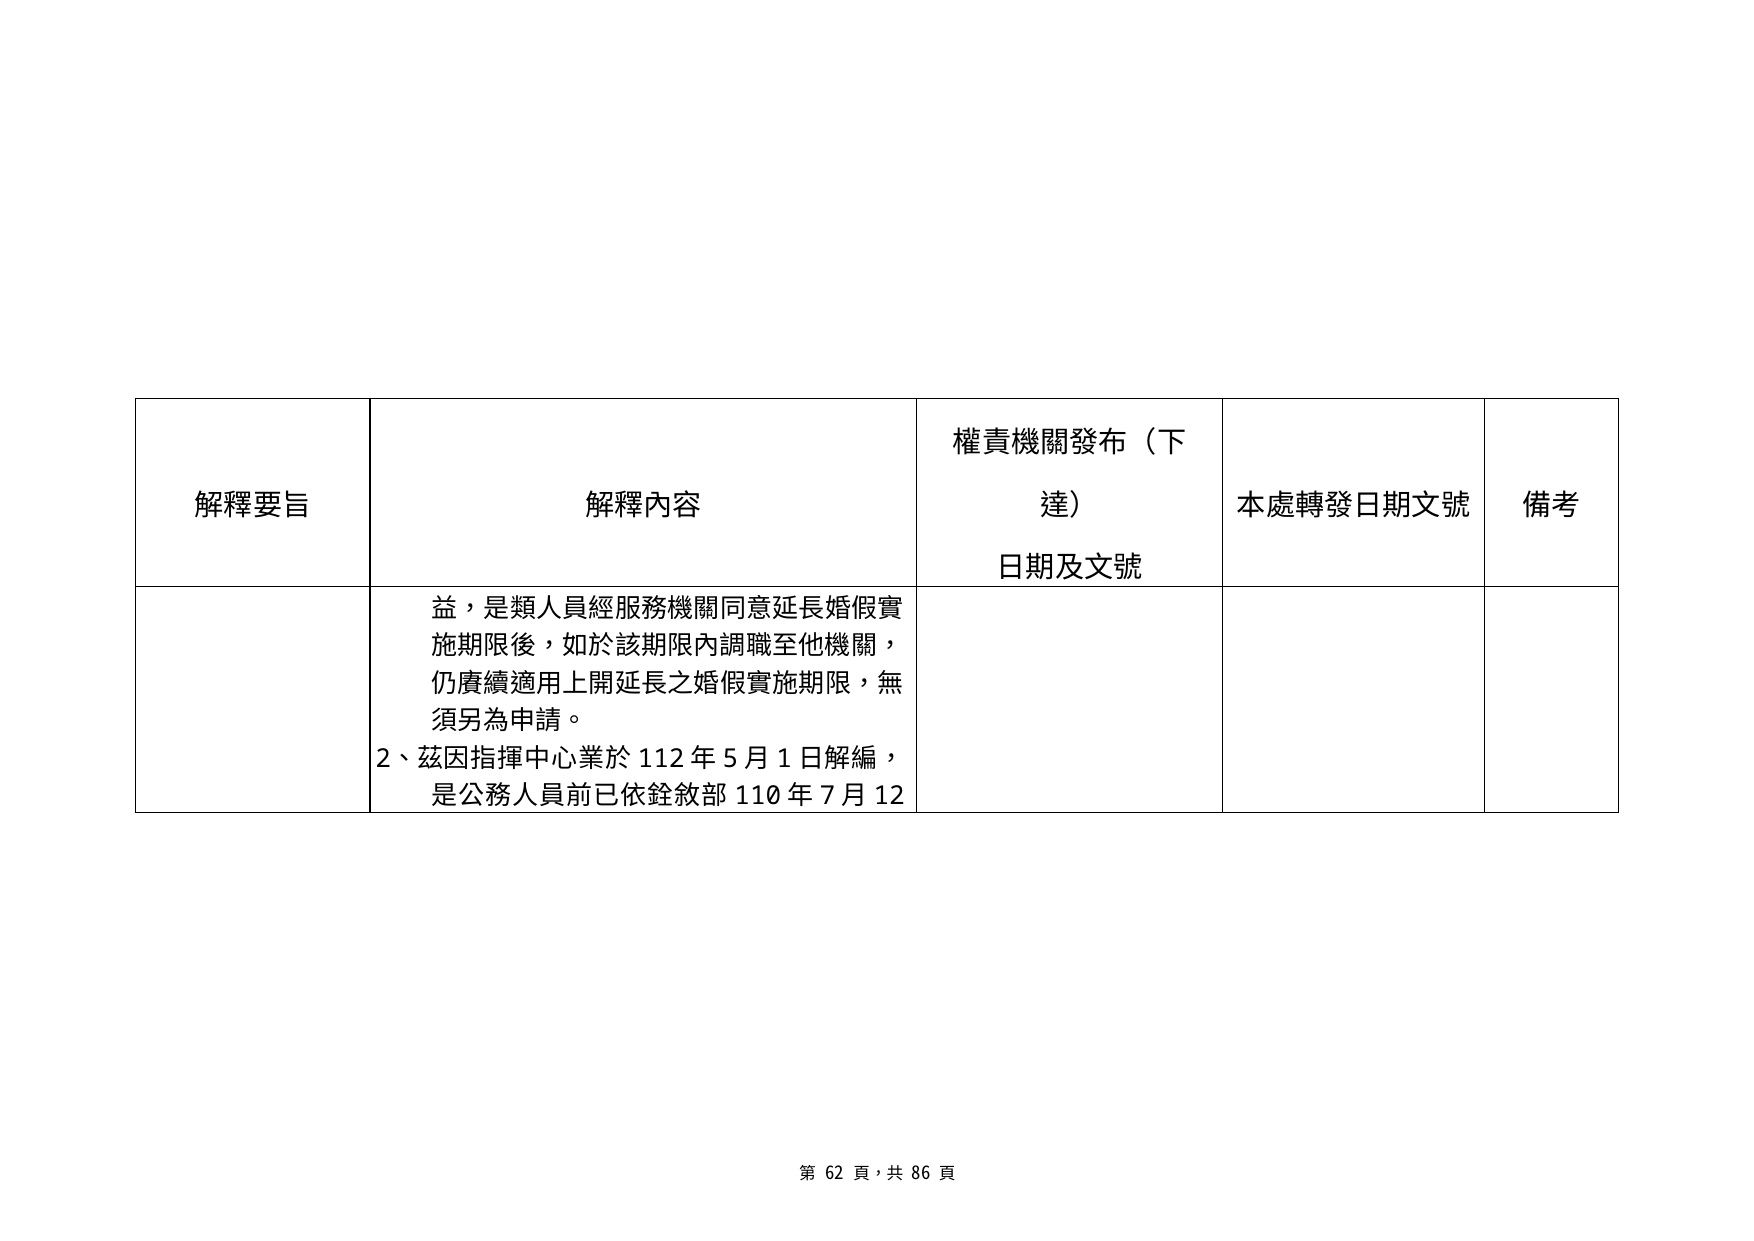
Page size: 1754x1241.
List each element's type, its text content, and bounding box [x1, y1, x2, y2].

table_cell [1223, 587, 1484, 812]
table_cell [1485, 587, 1618, 812]
table_cell [917, 587, 1222, 812]
table_header 本處轉發日期文號 [1223, 399, 1484, 586]
table_cell 益，是類人員經服務機關同意延長婚假實施期限後，如於該期限內調職至他機關，仍賡續適用上開延長之婚假實施期限，無須另為申請。 茲因指揮中心業於112年5月1日解編，是公務人員前已依銓敘部110年7月12 [371, 587, 916, 812]
table_header 權責機關發布（下達） 日期及文號 [917, 399, 1222, 586]
table_header 解釋要旨 [136, 399, 369, 586]
table_header 解釋內容 [371, 399, 916, 586]
table_cell [136, 587, 369, 812]
table_header 備考 [1485, 399, 1618, 586]
